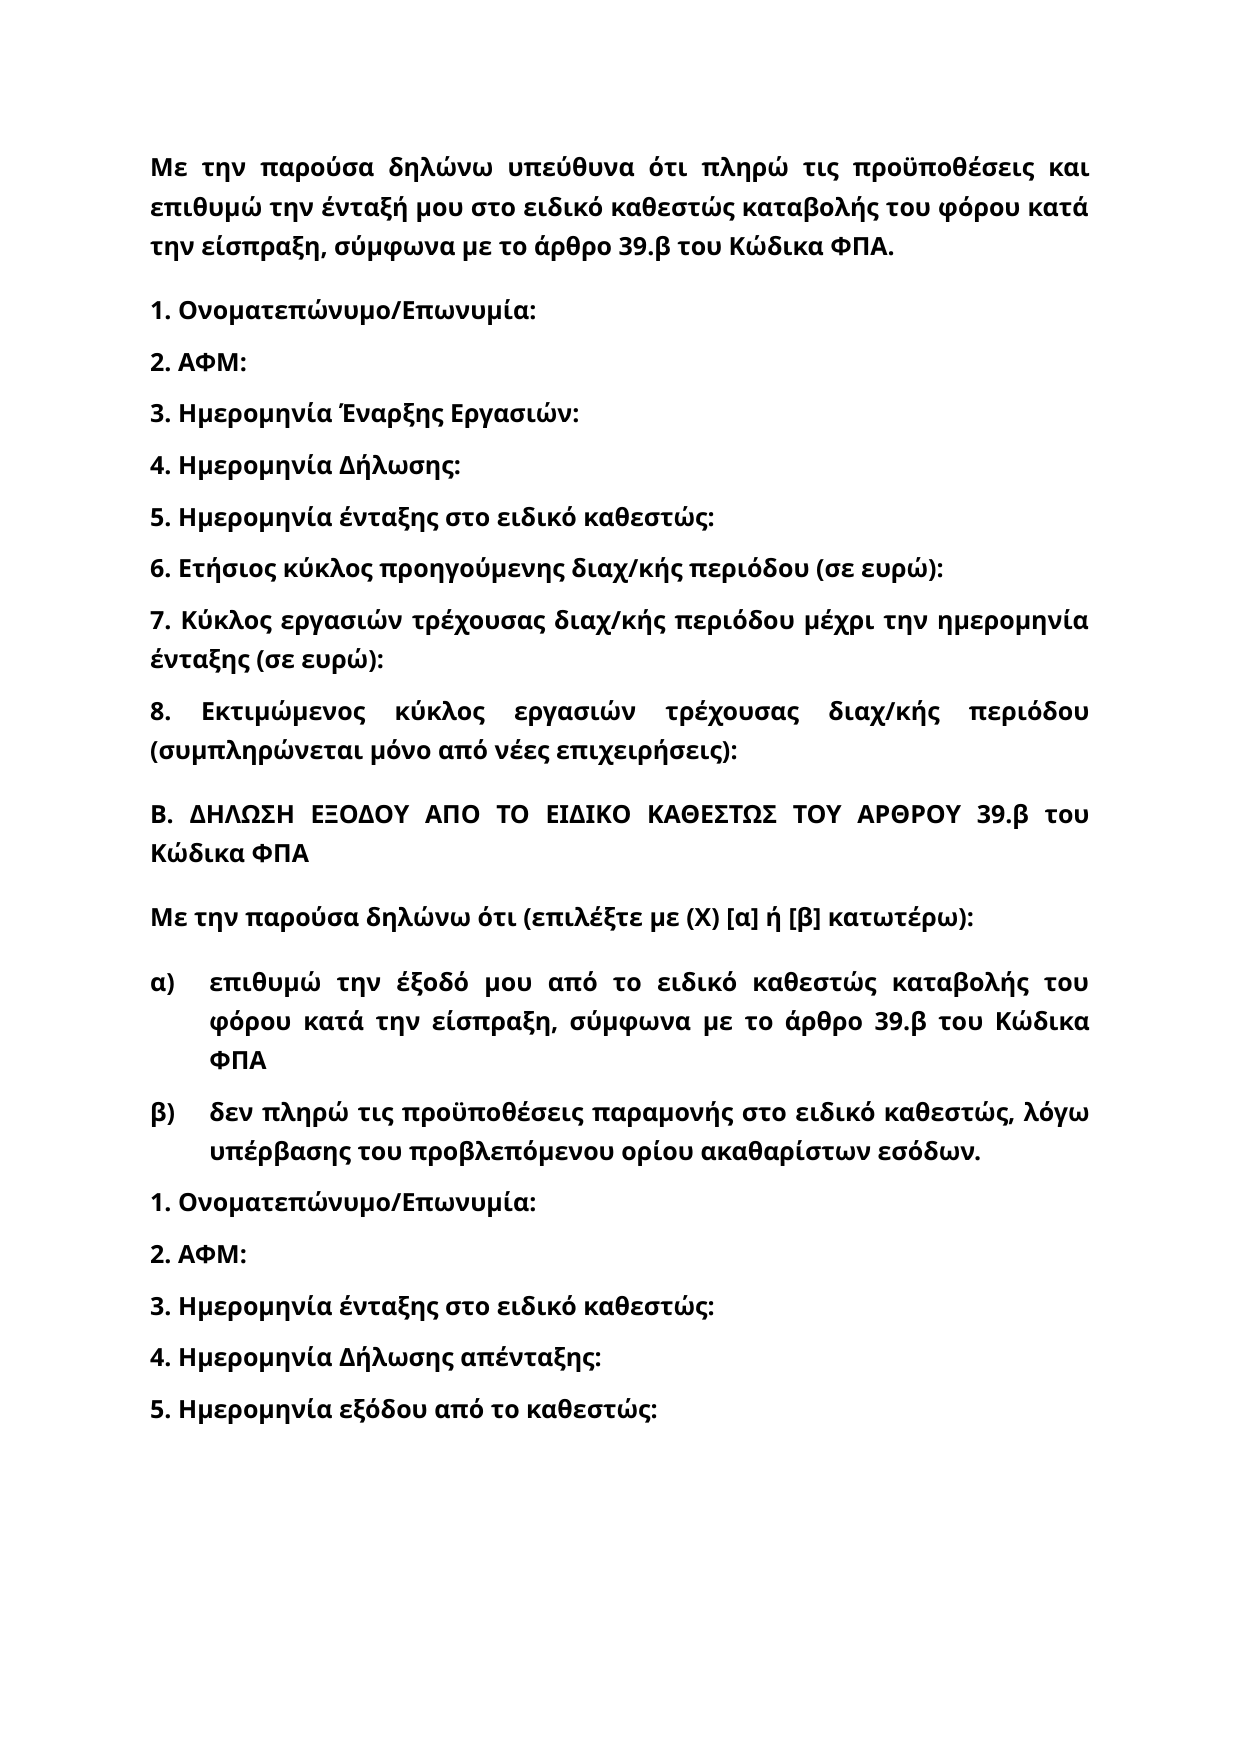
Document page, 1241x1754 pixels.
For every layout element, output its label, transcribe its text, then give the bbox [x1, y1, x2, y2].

text Β. ΔΗΛΩΣΗ ΕΞΟΔΟΥ ΑΠΟ ΤΟ ΕΙΔΙΚΟ ΚΑΘΕΣΤΩΣ ΤΟΥ ΑΡΘΡΟΥ 39.β του Κώδικα ΦΠΑ [150, 797, 1090, 870]
text 6. Ετήσιος κύκλος προηγούμενης διαχ/κής περιόδου (σε ευρώ): [150, 551, 1090, 585]
text 1. Ονοματεπώνυμο/Επωνυμία: [150, 1185, 1090, 1219]
text 3. Ημερομηνία Έναρξης Εργασιών: [150, 396, 1090, 430]
text 7. Κύκλος εργασιών τρέχουσας διαχ/κής περιόδου μέχρι την ημερομηνία ένταξης (σε ευρώ): [150, 602, 1090, 676]
text 4. Ημερομηνία Δήλωσης: [150, 447, 1090, 482]
text 4. Ημερομηνία Δήλωσης απένταξης: [150, 1340, 1090, 1374]
list β) δεν πληρώ τις προϋποθέσεις παραμονής στο ειδικό καθεστώς, λόγω υπέρβασης του προβλεπόμενου ορίου ακαθαρίστων εσόδων. [150, 1094, 1090, 1167]
list α) επιθυμώ την έξοδό μου από το ειδικό καθεστώς καταβολής του φόρου κατά την είσπραξη, σύμφωνα με το άρθρο 39.β του Κώδικα ΦΠΑ [150, 964, 1090, 1077]
text 8. Εκτιμώμενος κύκλος εργασιών τρέχουσας διαχ/κής περιόδου (συμπληρώνεται μόνο από νέες επιχειρήσεις): [150, 693, 1090, 767]
text 1. Ονοματεπώνυμο/Επωνυμία: [150, 292, 1090, 327]
text 2. ΑΦΜ: [150, 344, 1090, 378]
text 5. Ημερομηνία ένταξης στο ειδικό καθεστώς: [150, 499, 1090, 533]
text Με την παρούσα δηλώνω υπεύθυνα ότι πληρώ τις προϋποθέσεις και επιθυμώ την ένταξή μου στο ειδικό καθεστώς καταβολής του φόρου κατά την είσπραξη, σύμφωνα με το άρθρο 39.β του Κώδικα ΦΠΑ. [150, 150, 1090, 262]
text 2. ΑΦΜ: [150, 1237, 1090, 1271]
text Με την παρούσα δηλώνω ότι (επιλέξτε με (Χ) [α] ή [β] κατωτέρω): [150, 900, 1090, 934]
text 5. Ημερομηνία εξόδου από το καθεστώς: [150, 1392, 1090, 1426]
text 3. Ημερομηνία ένταξης στο ειδικό καθεστώς: [150, 1288, 1090, 1322]
